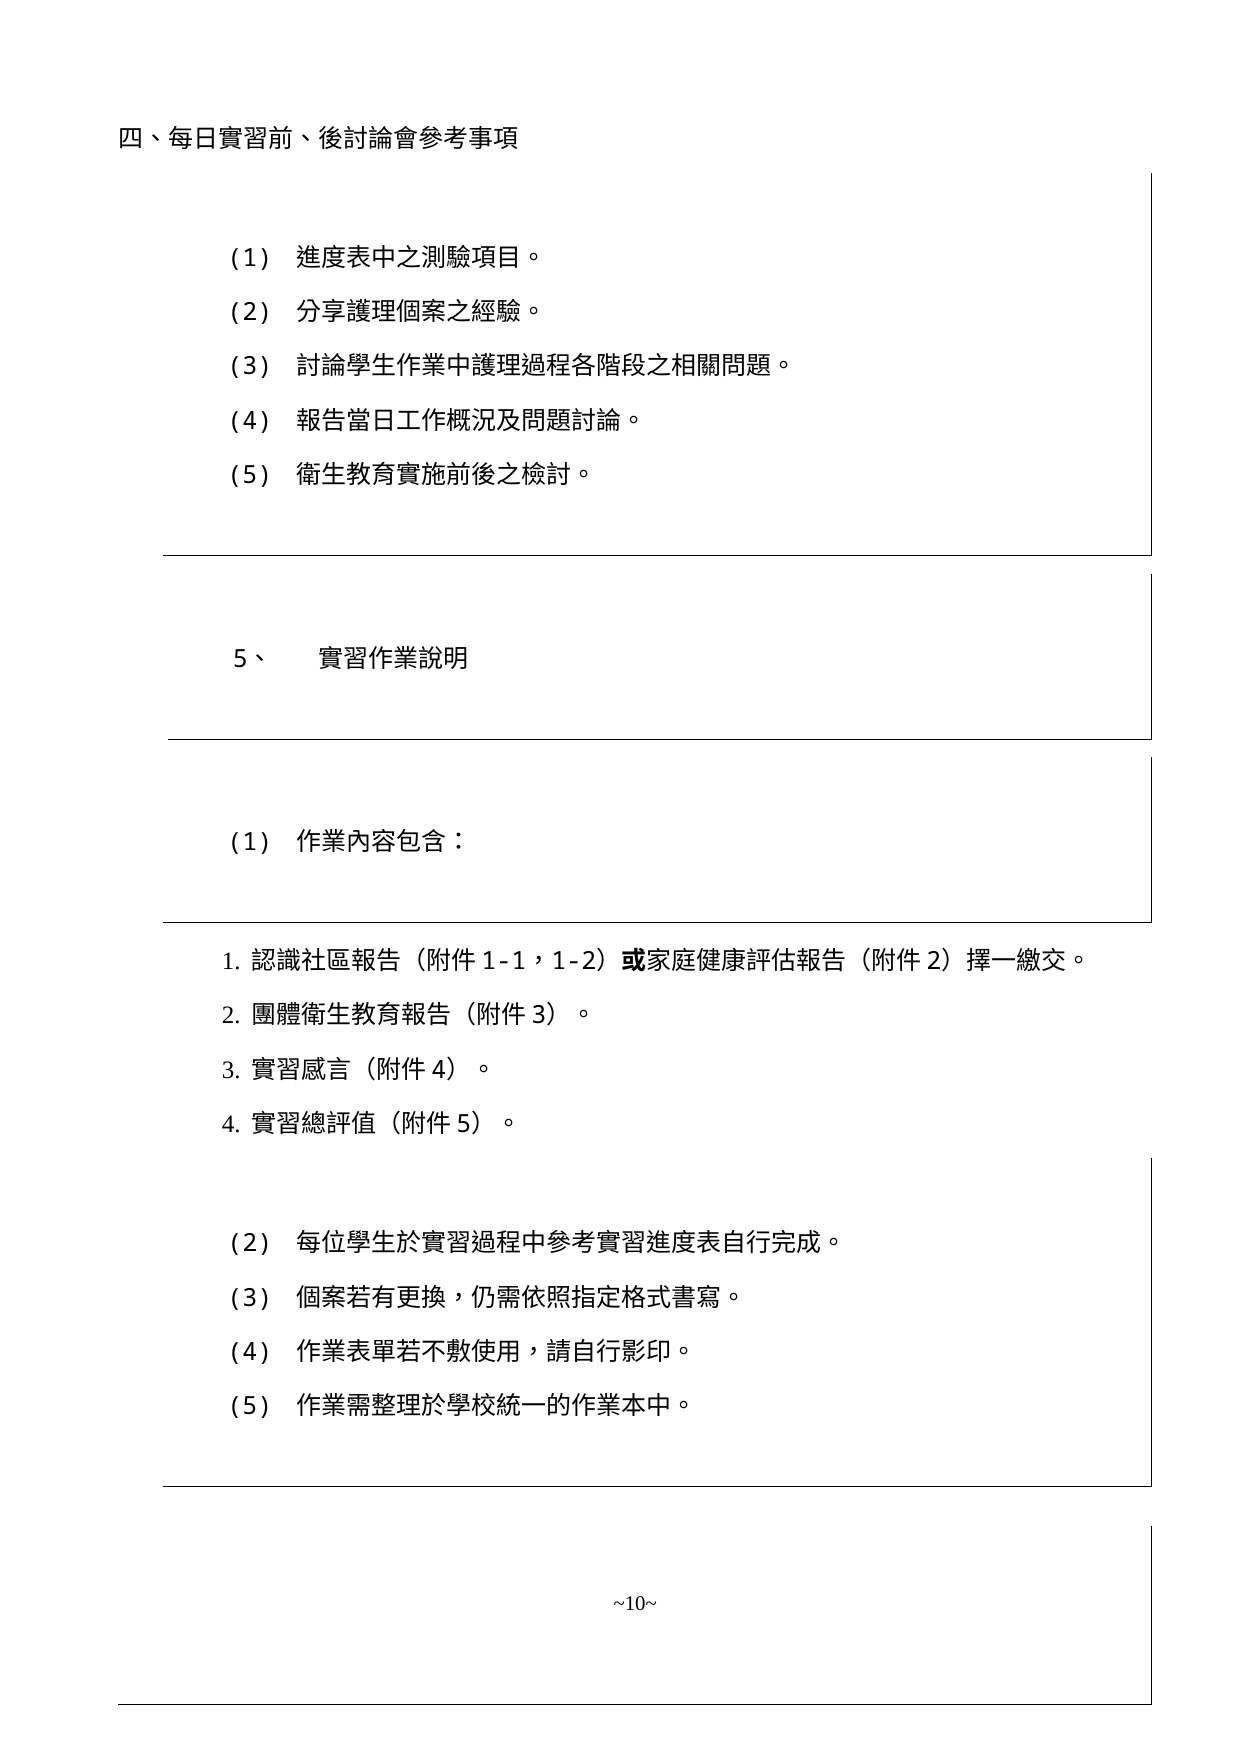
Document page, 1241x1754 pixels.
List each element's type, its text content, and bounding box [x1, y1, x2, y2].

list 作業內容包含： [162, 757, 1151, 922]
list 衛生教育實施前後之檢討。 [162, 390, 1152, 555]
list 進度表中之測驗項目。 [162, 172, 1152, 227]
list 分享護理個案之經驗。 [162, 227, 1152, 281]
list 個案若有更換，仍需依照指定格式書寫。 [162, 1212, 1152, 1267]
list 團體衛生教育報告（附件3）。 [222, 995, 1152, 1031]
list 作業表單若不敷使用，請自行影印。 [162, 1267, 1152, 1321]
list 認識社區報告（附件1-1，1-2）或家庭健康評估報告（附件2）擇一繳交。 [222, 941, 1152, 977]
list 實習感言（附件4）。 [222, 1049, 1152, 1086]
list 報告當日工作概況及問題討論。 [162, 336, 1152, 390]
list 實習總評值（附件5）。 [222, 1104, 1152, 1140]
list 實習作業說明 [168, 573, 1152, 739]
list 作業需整理於學校統一的作業本中。 [162, 1321, 1152, 1487]
list 每位學生於實習過程中參考實習進度表自行完成。 [162, 1158, 1151, 1212]
text 四、每日實習前、後討論會參考事項 [118, 118, 1152, 154]
list 討論學生作業中護理過程各階段之相關問題。 [162, 281, 1152, 336]
